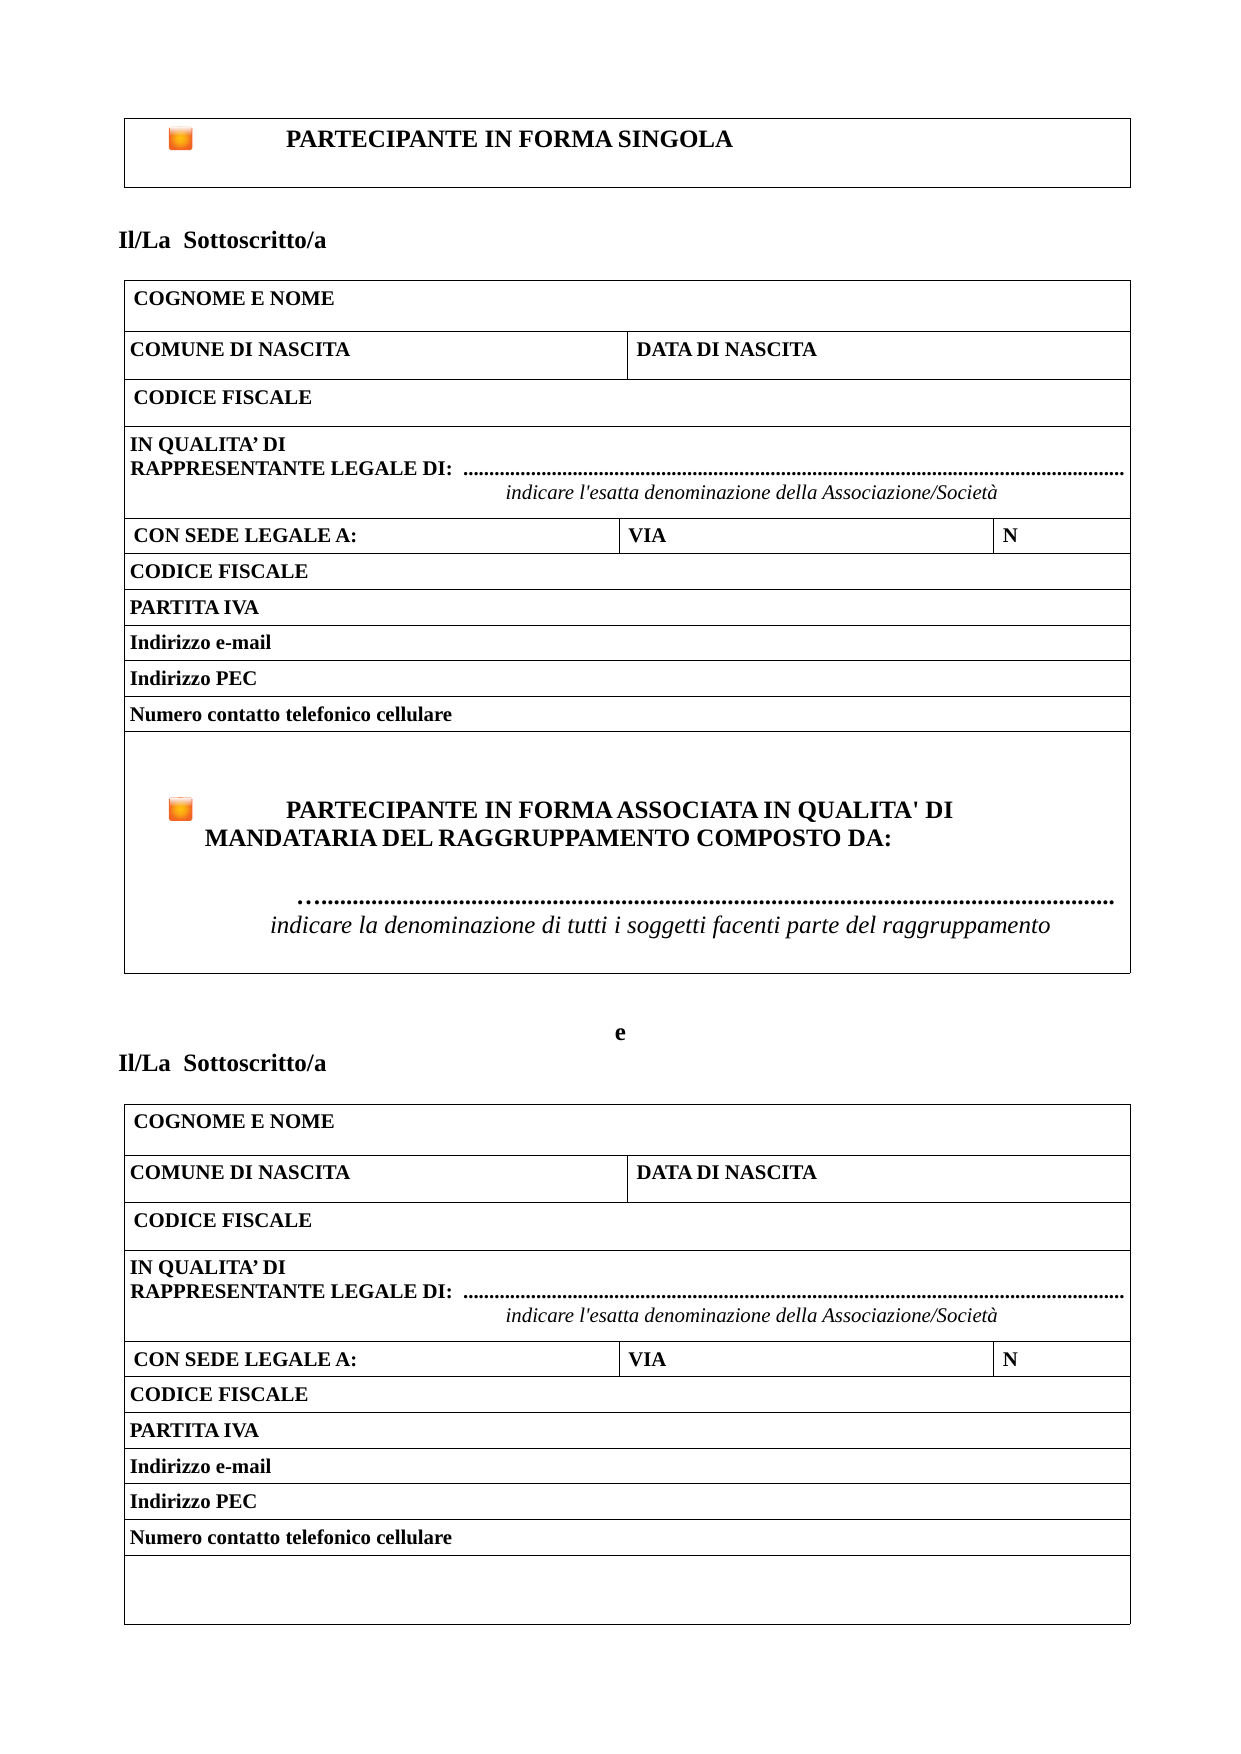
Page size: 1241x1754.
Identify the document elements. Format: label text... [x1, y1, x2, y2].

text e [118, 1011, 1122, 1048]
table_cell Indirizzo PEC [125, 661, 1130, 696]
table_cell VIA [620, 1342, 993, 1376]
table_cell COMUNE DI NASCITA [125, 1156, 627, 1202]
table_cell N [994, 519, 1130, 553]
table_cell N [994, 1342, 1130, 1376]
table_cell Numero contatto telefonico cellulare [125, 697, 1130, 731]
table_cell DATA DI NASCITA [628, 1156, 1130, 1202]
table_cell CON SEDE LEGALE A: [125, 1342, 619, 1376]
table_cell Indirizzo e-mail [125, 1449, 1130, 1483]
text Il/La Sottoscritto/a [118, 1048, 1108, 1077]
text Il/La Sottoscritto/a [118, 225, 1108, 253]
table_cell VIA [620, 519, 993, 553]
table_cell PARTITA IVA [125, 590, 1130, 624]
table_cell DATA DI NASCITA [628, 332, 1130, 379]
table_cell CODICE FISCALE [125, 380, 1130, 426]
table_header COGNOME E NOME [125, 1105, 1130, 1154]
table_cell PARTECIPANTE IN FORMA SINGOLA [125, 119, 1130, 187]
table_cell CODICE FISCALE [125, 1203, 1130, 1249]
table_cell [125, 1556, 1130, 1624]
table_cell IN QUALITA’ DI RAPPRESENTANTE LEGALE DI: ............................................................................................................................... indicare l'esatta denominazione della Associazione/Società [125, 1251, 1130, 1341]
table_cell COMUNE DI NASCITA [125, 332, 627, 379]
table_cell CODICE FISCALE [125, 1377, 1130, 1412]
table_cell Numero contatto telefonico cellulare [125, 1520, 1130, 1554]
table_cell PARTITA IVA [125, 1413, 1130, 1448]
table_cell PARTECIPANTE IN FORMA ASSOCIATA IN QUALITA' DI MANDATARIA DEL RAGGRUPPAMENTO COMPOSTO DA: …............................................................................................................................... indicare la denominazione di tutti i soggetti facenti parte del raggruppamento [125, 732, 1130, 973]
table_header COGNOME E NOME [125, 281, 1130, 331]
table_cell CODICE FISCALE [125, 554, 1130, 589]
table_cell Indirizzo e-mail [125, 626, 1130, 660]
table_cell Indirizzo PEC [125, 1484, 1130, 1519]
table_cell CON SEDE LEGALE A: [125, 519, 619, 553]
table_cell IN QUALITA’ DI RAPPRESENTANTE LEGALE DI: ............................................................................................................................... indicare l'esatta denominazione della Associazione/Società [125, 427, 1130, 518]
